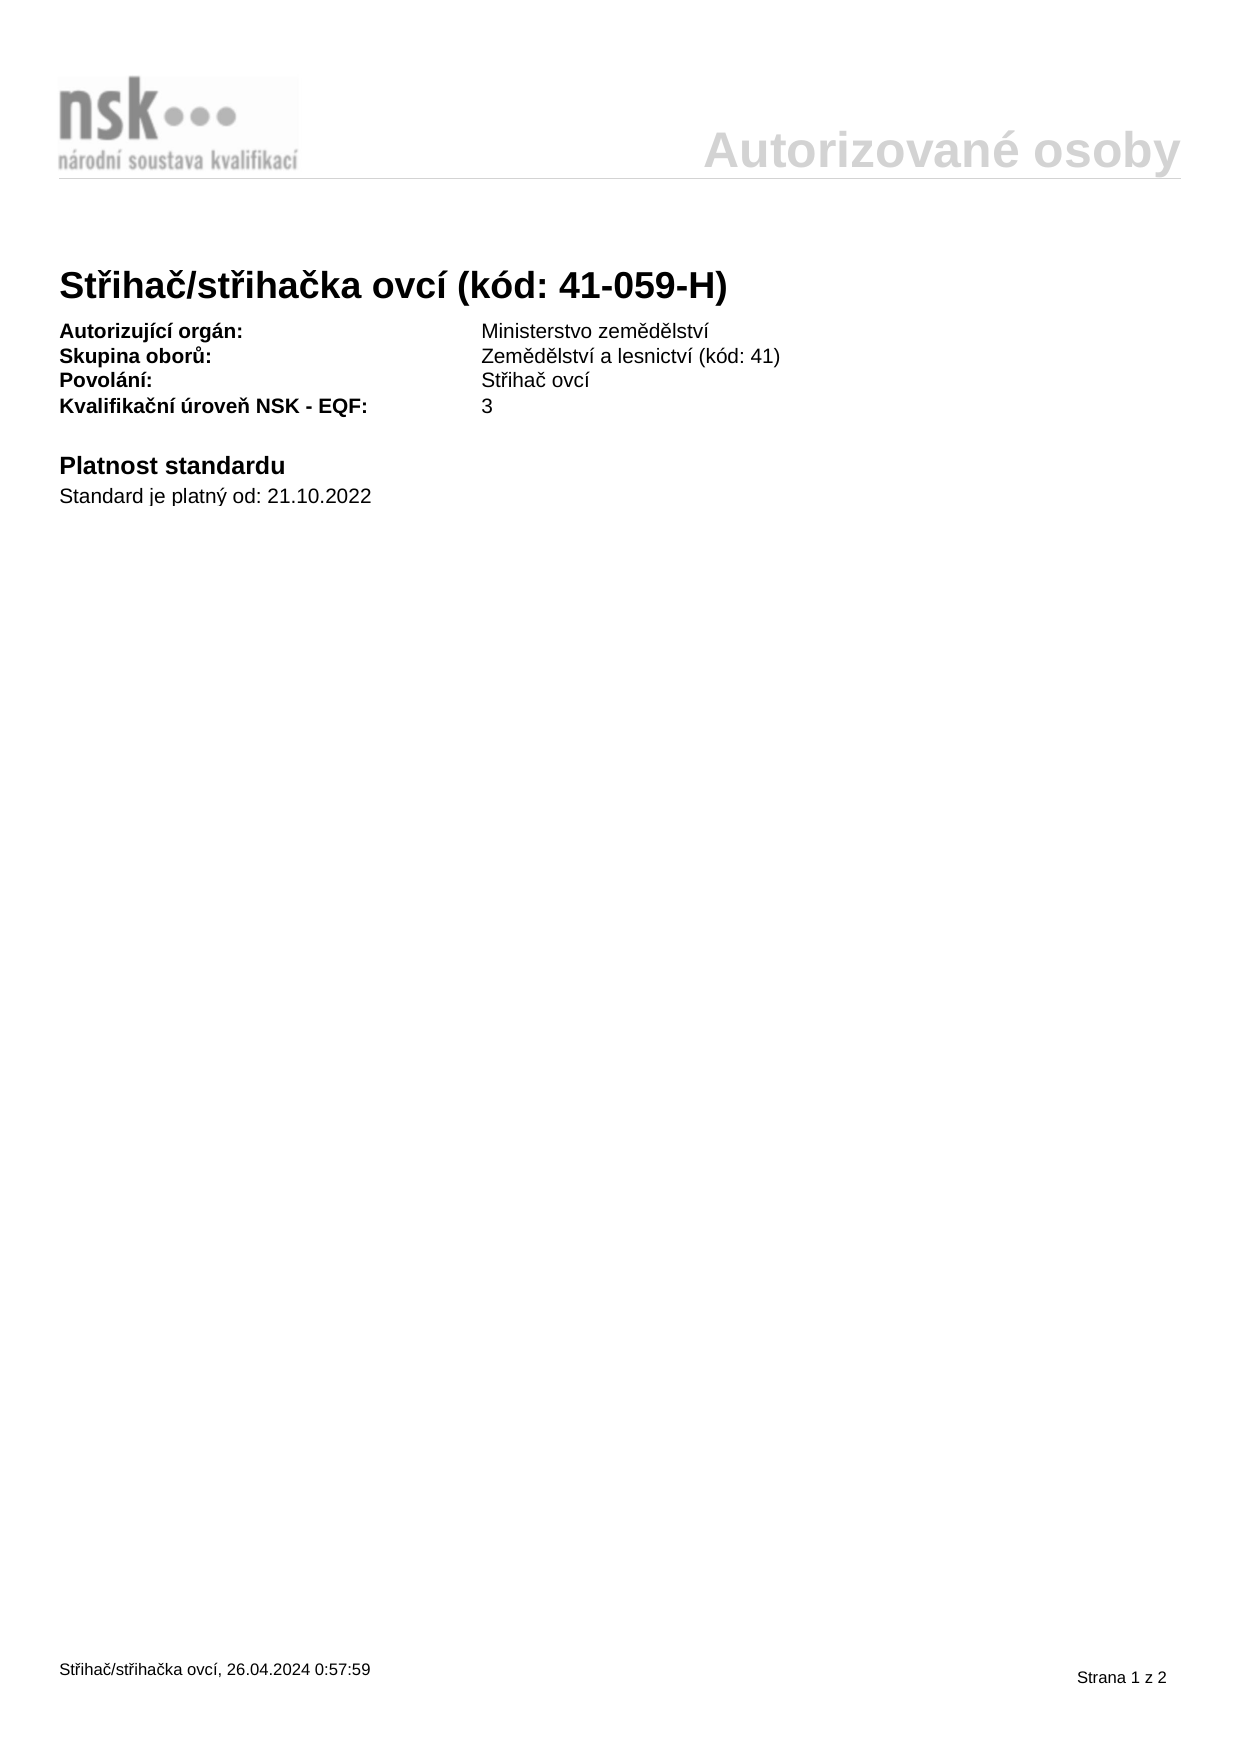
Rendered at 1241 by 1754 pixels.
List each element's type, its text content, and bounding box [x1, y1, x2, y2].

table_cell [626, 506, 860, 806]
picture [57, 59, 619, 172]
table_cell Ministerstvo zemědělství [481, 319, 1181, 344]
table_cell [886, 307, 1167, 319]
table_cell [1167, 1106, 1181, 1383]
table_cell [618, 196, 626, 224]
table_cell [886, 506, 1167, 806]
table_cell [626, 418, 860, 447]
table_cell [626, 196, 860, 224]
table_cell [618, 1106, 626, 1383]
table_cell [59, 806, 119, 1106]
table_cell [1167, 1384, 1181, 1659]
table_cell [59, 172, 119, 178]
table_cell [481, 1384, 617, 1659]
table_cell [618, 307, 626, 319]
table_cell Skupina oborů: [59, 344, 481, 368]
table_cell [1167, 196, 1181, 224]
table_cell [119, 196, 481, 224]
table_cell [626, 1384, 860, 1659]
table_cell Zemědělství a lesnictví (kód: 41) [481, 344, 1181, 368]
table_cell [481, 196, 617, 224]
table_cell [618, 172, 626, 178]
table_header Autorizované osoby [626, 59, 1181, 178]
table_cell [481, 307, 617, 319]
table_cell [481, 506, 617, 806]
table_cell [1167, 1660, 1181, 1696]
table_cell [860, 506, 886, 806]
table_cell Kvalifikační úroveň NSK - EQF: [59, 394, 481, 417]
table_cell [481, 806, 617, 1106]
table_cell Povolání: [59, 368, 481, 392]
table_cell [59, 418, 119, 447]
table_cell [59, 179, 1181, 196]
table_cell [618, 418, 626, 447]
table_cell [626, 307, 860, 319]
table_cell [886, 1384, 1167, 1659]
table_cell [119, 418, 481, 447]
table_cell [618, 806, 626, 1106]
table_cell [59, 196, 119, 224]
table_cell [1167, 418, 1181, 447]
table_cell [1167, 307, 1181, 319]
table_cell [618, 506, 626, 806]
table_cell [618, 1384, 626, 1659]
table_cell [59, 506, 119, 806]
table_cell [119, 1106, 481, 1383]
table_cell [1167, 806, 1181, 1106]
table_cell [860, 307, 886, 319]
table_cell Střihač ovcí [481, 368, 1181, 393]
table_cell Střihač/střihačka ovcí (kód: 41-059-H) [59, 224, 1181, 307]
table_cell Standard je platný od: 21.10.2022 [59, 484, 1181, 506]
table_cell Platnost standardu [59, 448, 1181, 483]
table_cell [59, 307, 119, 319]
table_cell [886, 806, 1167, 1106]
table_cell [626, 1106, 860, 1383]
table_cell [860, 1384, 886, 1659]
table_cell [860, 1106, 886, 1383]
table_cell [481, 1106, 617, 1383]
table_cell [481, 172, 617, 178]
table_cell Strana 1 z 2 [860, 1660, 1167, 1696]
table_cell [119, 172, 481, 178]
table_cell [119, 1384, 481, 1659]
table_cell [886, 418, 1167, 447]
table_cell Autorizující orgán: [59, 319, 481, 343]
table_cell [886, 196, 1167, 224]
table_cell [886, 1106, 1167, 1383]
table_cell 3 [481, 394, 1181, 417]
table_cell [119, 307, 481, 319]
table_cell [119, 506, 481, 806]
table_cell [481, 418, 617, 447]
table_cell [59, 1384, 119, 1659]
table_cell [1167, 506, 1181, 806]
table_cell [626, 806, 860, 1106]
table_header [619, 59, 626, 172]
table_cell [59, 1106, 119, 1383]
table_cell Střihač/střihačka ovcí, 26.04.2024 0:57:59 [59, 1660, 860, 1696]
table_cell [860, 806, 886, 1106]
table_cell [860, 196, 886, 224]
table_cell [860, 418, 886, 447]
table_cell [119, 806, 481, 1106]
